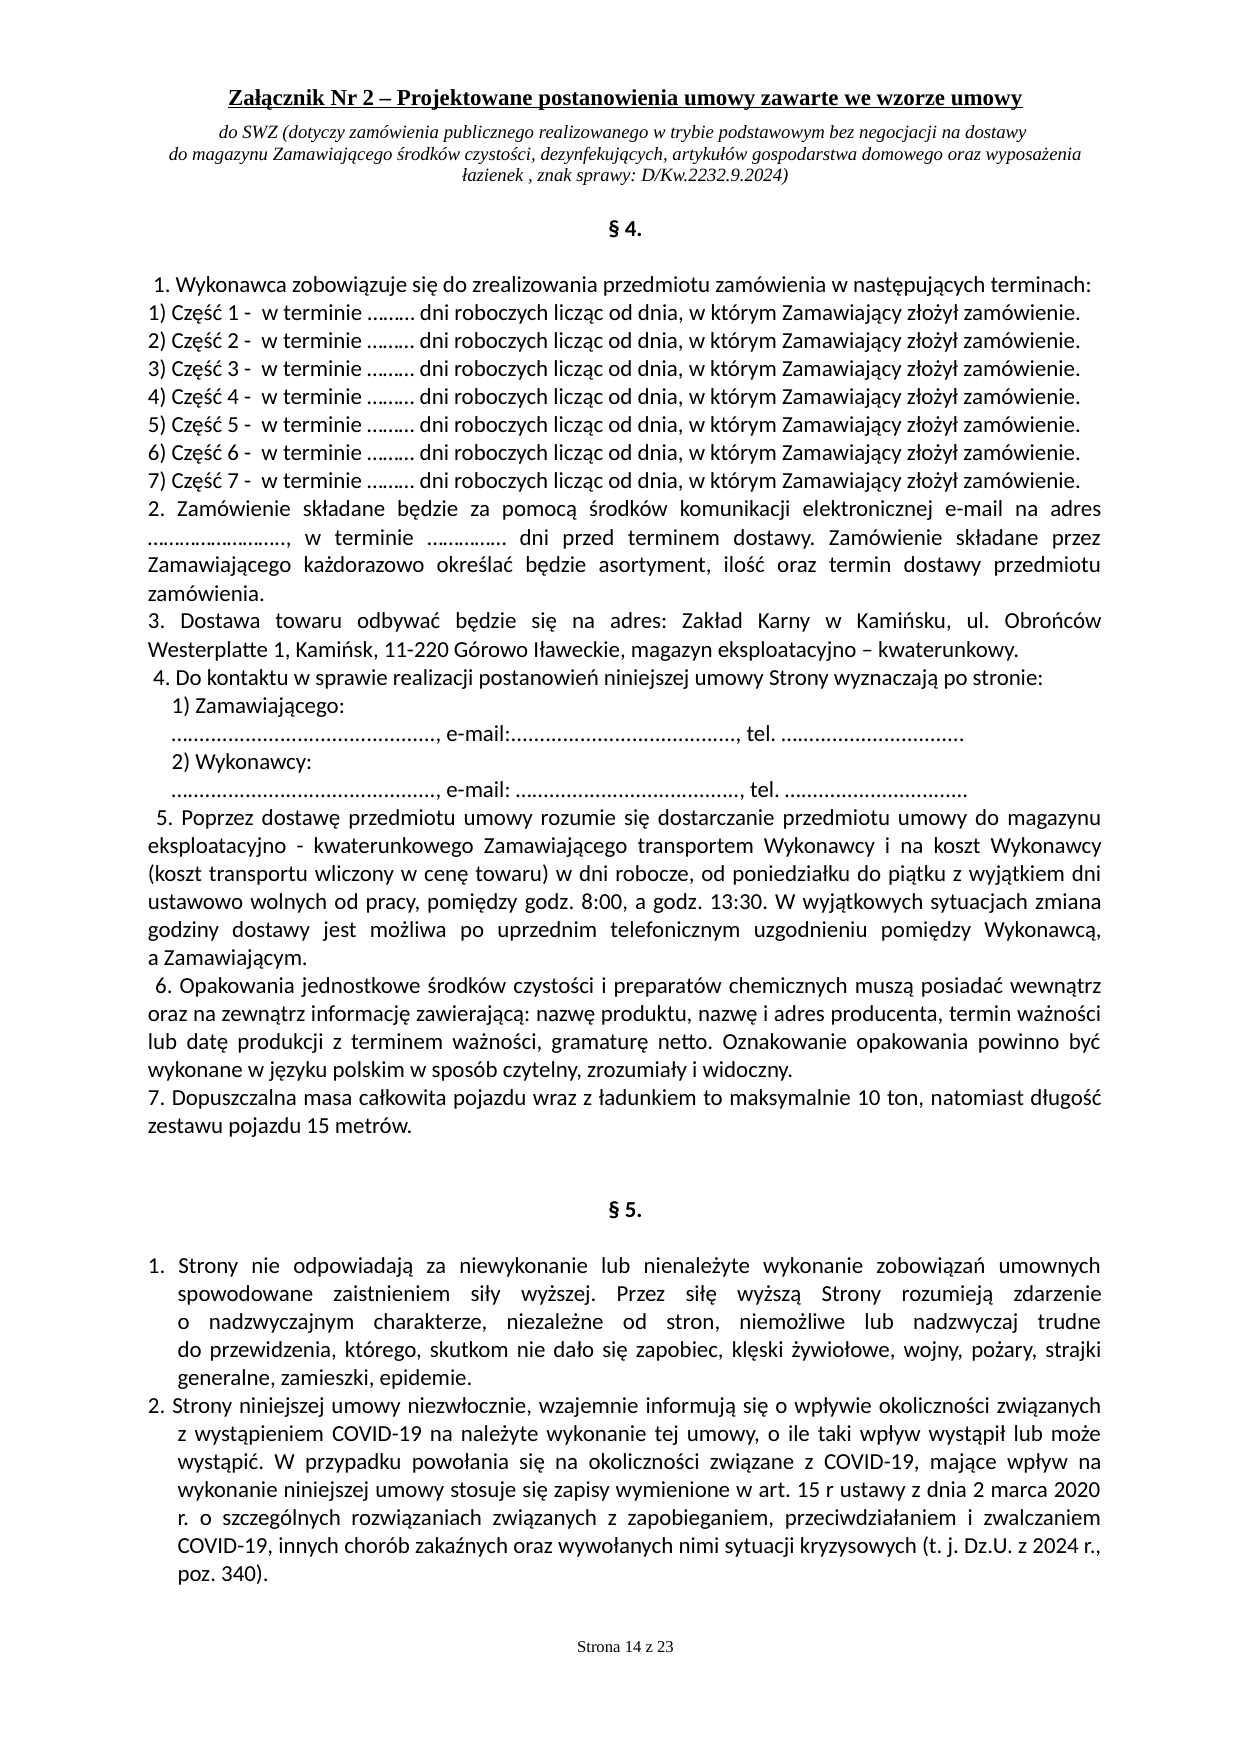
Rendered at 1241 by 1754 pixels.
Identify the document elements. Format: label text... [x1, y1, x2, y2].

text 5) Część 5 - w terminie ……… dni roboczych licząc od dnia, w którym Zamawiający złożył zamówienie. [148, 411, 1103, 438]
text 4) Część 4 - w terminie ……… dni roboczych licząc od dnia, w którym Zamawiający złożył zamówienie. [148, 382, 1103, 411]
text 2) Wykonawcy: [171, 747, 1103, 775]
text 2) Część 2 - w terminie ……… dni roboczych licząc od dnia, w którym Zamawiający złożył zamówienie. [148, 326, 1103, 354]
text 2. Zamówienie składane będzie za pomocą środków komunikacji elektronicznej e-mail na adres …………………….., w terminie …………… dni przed terminem dostawy. Zamówienie składane przez Zamawiającego każdorazowo określać będzie asortyment, ilość oraz termin dostawy przedmiotu zamówienia. [148, 494, 1103, 607]
text 1. Wykonawca zobowiązuje się do zrealizowania przedmiotu zamówienia w następujących terminach: [148, 270, 1103, 298]
text 6. Opakowania jednostkowe środków czystości i preparatów chemicznych muszą posiadać wewnątrz oraz na zewnątrz informację zawierającą: nazwę produktu, nazwę i adres producenta, termin ważności lub datę produkcji z terminem ważności, gramaturę netto. Oznakowanie opakowania powinno być wykonane w języku polskim w sposób czytelny, zrozumiały i widoczny. [148, 971, 1103, 1083]
text 1. Strony nie odpowiadają za niewykonanie lub nienależyte wykonanie zobowiązań umownych spowodowane zaistnieniem siły wyższej. Przez siłę wyższą Strony rozumieją zdarzenie o nadzwyczajnym charakterze, niezależne od stron, niemożliwe lub nadzwyczaj trudne do przewidzenia, którego, skutkom nie dało się zapobiec, klęski żywiołowe, wojny, pożary, strajki generalne, zamieszki, epidemie. [148, 1251, 1103, 1391]
text 1) Zamawiającego: [171, 691, 1103, 719]
text 2. Strony niniejszej umowy niezwłocznie, wzajemnie informują się o wpływie okoliczności związanych z wystąpieniem COVID-19 na należyte wykonanie tej umowy, o ile taki wpływ wystąpił lub może wystąpić. W przypadku powołania się na okoliczności związane z COVID-19, mające wpływ na wykonanie niniejszej umowy stosuje się zapisy wymienione w art. 15 r ustawy z dnia 2 marca 2020 r. o szczególnych rozwiązaniach związanych z zapobieganiem, przeciwdziałaniem i zwalczaniem COVID-19, innych chorób zakaźnych oraz wywołanych nimi sytuacji kryzysowych (t. j. Dz.U. z 2024 r., poz. 340). [148, 1391, 1103, 1587]
text § 5. [148, 1195, 1103, 1223]
text § 4. [148, 214, 1103, 242]
text …..........................................., e-mail: …...................................., tel. …............................. [171, 775, 1103, 803]
text 5. Poprzez dostawę przedmiotu umowy rozumie się dostarczanie przedmiotu umowy do magazynu eksploatacyjno - kwaterunkowego Zamawiającego transportem Wykonawcy i na koszt Wykonawcy (koszt transportu wliczony w cenę towaru) w dni robocze, od poniedziałku do piątku z wyjątkiem dni ustawowo wolnych od pracy, pomiędzy godz. 8:00, a godz. 13:30. W wyjątkowych sytuacjach zmiana godziny dostawy jest możliwa po uprzednim telefonicznym uzgodnieniu pomiędzy Wykonawcą, a Zamawiającym. [148, 803, 1103, 971]
text 3) Część 3 - w terminie ……… dni roboczych licząc od dnia, w którym Zamawiający złożył zamówienie. [148, 354, 1103, 382]
text 1) Część 1 - w terminie ……… dni roboczych licząc od dnia, w którym Zamawiający złożył zamówienie. [148, 298, 1103, 326]
text 7) Część 7 - w terminie ……… dni roboczych licząc od dnia, w którym Zamawiający złożył zamówienie. [148, 467, 1103, 494]
text 3. Dostawa towaru odbywać będzie się na adres: Zakład Karny w Kamińsku, ul. Obrońców Westerplatte 1, Kamińsk, 11-220 Górowo Iławeckie, magazyn eksploatacyjno – kwaterunkowy. [148, 607, 1103, 663]
text 7. Dopuszczalna masa całkowita pojazdu wraz z ładunkiem to maksymalnie 10 ton, natomiast długość zestawu pojazdu 15 metrów. [148, 1083, 1103, 1139]
text …..........................................., e-mail:......................................., tel. …............................. [171, 719, 1103, 747]
text 4. Do kontaktu w sprawie realizacji postanowień niniejszej umowy Strony wyznaczają po stronie: [148, 663, 1103, 691]
text 6) Część 6 - w terminie ……… dni roboczych licząc od dnia, w którym Zamawiający złożył zamówienie. [148, 438, 1103, 467]
